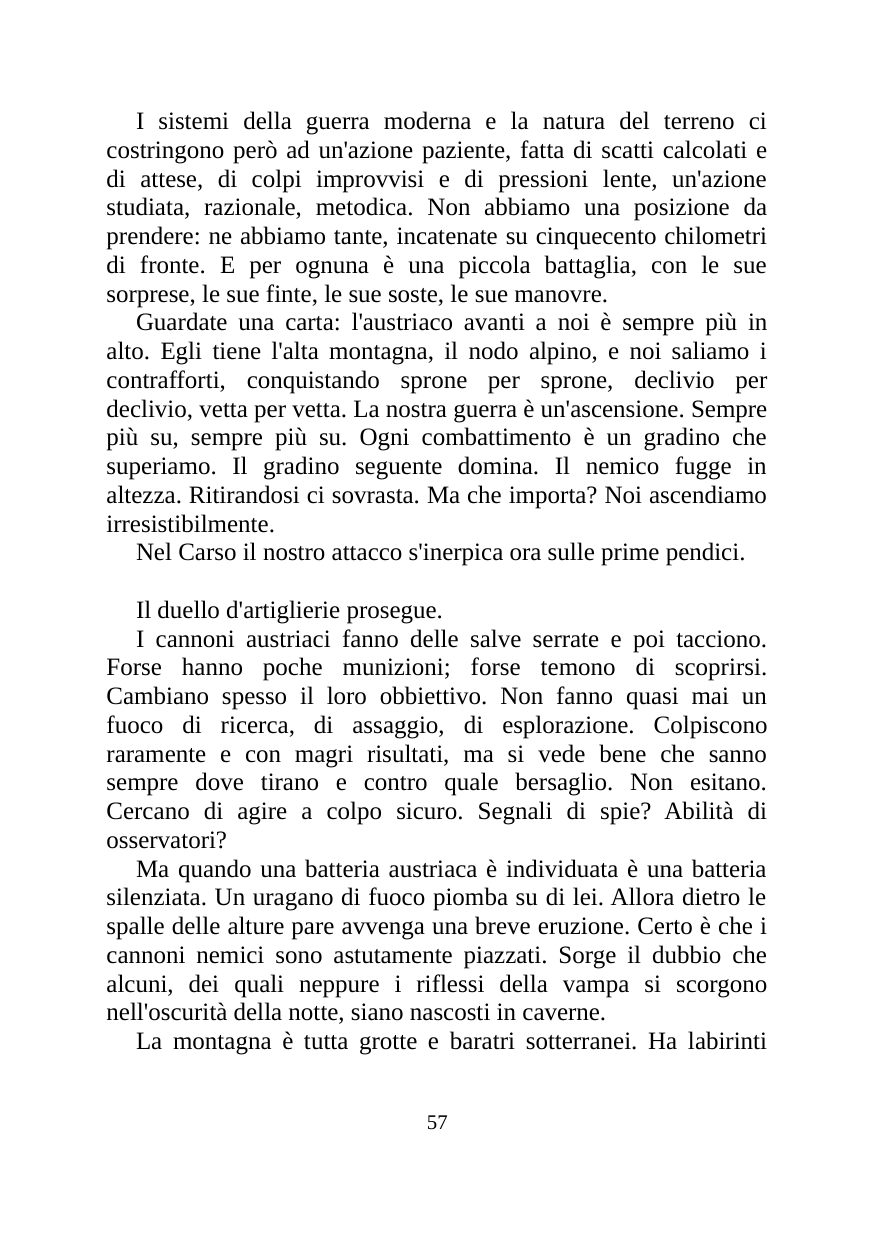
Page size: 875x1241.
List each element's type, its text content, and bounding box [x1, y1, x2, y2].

text Nel Carso il nostro attacco s'inerpica ora sulle prime pendici. [106, 537, 768, 566]
text Il duello d'artiglierie prosegue. [106, 595, 768, 624]
text Guardate una carta: l'austriaco avanti a noi è sempre più in alto. Egli tiene l'alta montagna, il nodo alpino, e noi saliamo i contrafforti, conquistando sprone per sprone, declivio per declivio, vetta per vetta. La nostra guerra è un'ascensione. Sempre più su, sempre più su. Ogni combattimento è un gradino che superiamo. Il gradino seguente domina. Il nemico fugge in altezza. Ritirandosi ci sovrasta. Ma che importa? Noi ascendiamo irresistibilmente. [106, 307, 768, 537]
text La montagna è tutta grotte e baratri sotterranei. Ha labirinti [106, 1026, 768, 1055]
text Ma quando una batteria austriaca è individuata è una batteria silenziata. Un uragano di fuoco piomba su di lei. Allora dietro le spalle delle alture pare avvenga una breve eruzione. Certo è che i cannoni nemici sono astutamente piazzati. Sorge il dubbio che alcuni, dei quali neppure i riflessi della vampa si scorgono nell'oscurità della notte, siano nascosti in caverne. [106, 854, 768, 1026]
text I sistemi della guerra moderna e la natura del terreno ci costringono però ad un'azione paziente, fatta di scatti calcolati e di attese, di colpi improvvisi e di pressioni lente, un'azione studiata, razionale, metodica. Non abbiamo una posizione da prendere: ne abbiamo tante, incatenate su cinquecento chilometri di fronte. E per ognuna è una piccola battaglia, con le sue sorprese, le sue finte, le sue soste, le sue manovre. [106, 106, 768, 307]
text I cannoni austriaci fanno delle salve serrate e poi tacciono. Forse hanno poche munizioni; forse temono di scoprirsi. Cambiano spesso il loro obbiettivo. Non fanno quasi mai un fuoco di ricerca, di assaggio, di esplorazione. Colpiscono raramente e con magri risultati, ma si vede bene che sanno sempre dove tirano e contro quale bersaglio. Non esitano. Cercano di agire a colpo sicuro. Segnali di spie? Abilità di osservatori? [106, 624, 768, 854]
